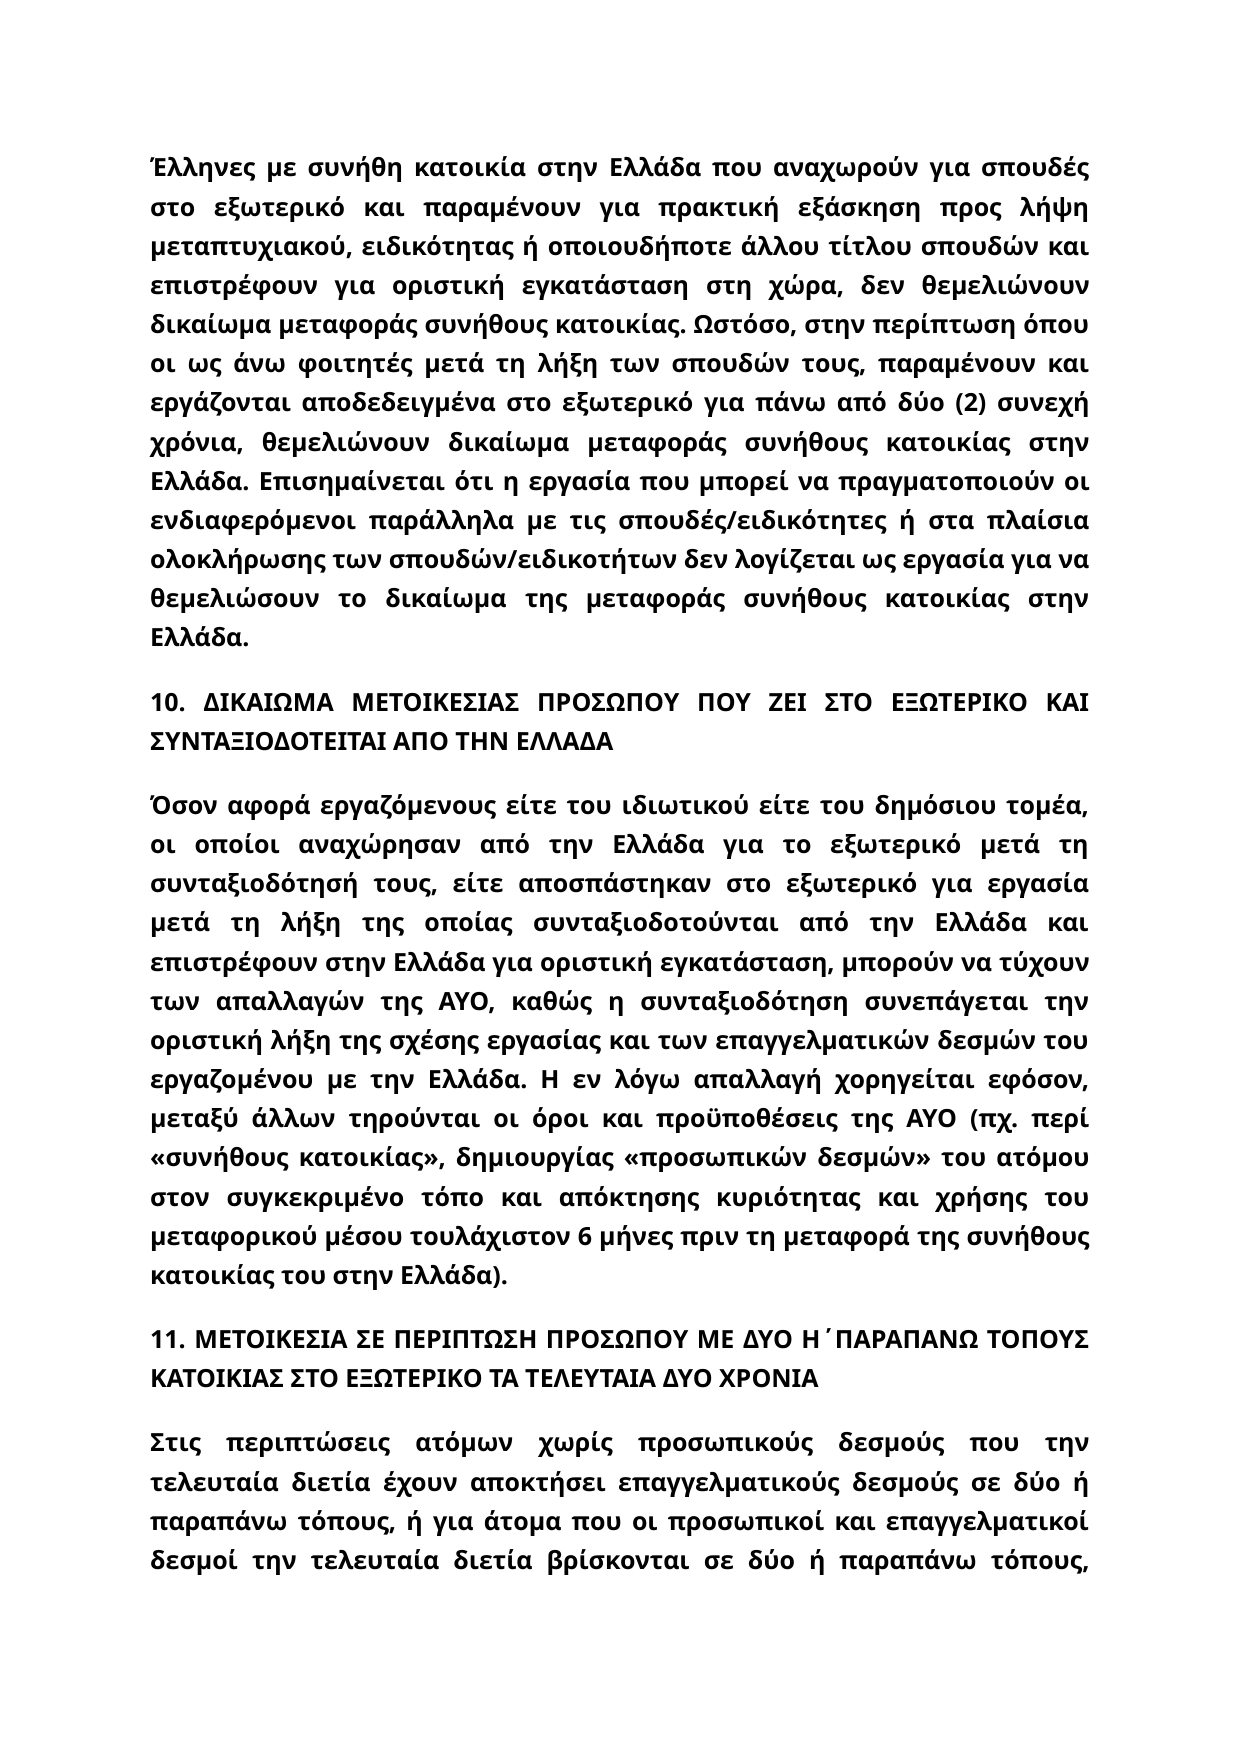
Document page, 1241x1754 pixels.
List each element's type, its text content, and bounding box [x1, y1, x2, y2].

text Έλληνες με συνήθη κατοικία στην Ελλάδα που αναχωρούν για σπουδές στο εξωτερικό και παραμένουν για πρακτική εξάσκηση προς λήψη μεταπτυχιακού, ειδικότητας ή οποιουδήποτε άλλου τίτλου σπουδών και επιστρέφουν για οριστική εγκατάσταση στη χώρα, δεν θεμελιώνουν δικαίωμα μεταφοράς συνήθους κατοικίας. Ωστόσο, στην περίπτωση όπου οι ως άνω φοιτητές μετά τη λήξη των σπουδών τους, παραμένουν και εργάζονται αποδεδειγμένα στο εξωτερικό για πάνω από δύο (2) συνεχή χρόνια, θεμελιώνουν δικαίωμα μεταφοράς συνήθους κατοικίας στην Ελλάδα. Επισημαίνεται ότι η εργασία που μπορεί να πραγματοποιούν οι ενδιαφερόμενοι παράλληλα με τις σπουδές/ειδικότητες ή στα πλαίσια ολοκλήρωσης των σπουδών/ειδικοτήτων δεν λογίζεται ως εργασία για να θεμελιώσουν το δικαίωμα της μεταφοράς συνήθους κατοικίας στην Ελλάδα. [150, 150, 1090, 654]
text 11. ΜΕΤΟΙΚΕΣΙΑ ΣΕ ΠΕΡΙΠΤΩΣΗ ΠΡΟΣΩΠΟΥ ΜΕ ΔΥΟ Η΄ΠΑΡΑΠΑΝΩ ΤΟΠΟΥΣ ΚΑΤΟΙΚΙΑΣ ΣΤΟ ΕΞΩΤΕΡΙΚΟ ΤΑ ΤΕΛΕΥΤΑΙΑ ΔΥΟ ΧΡΟΝΙΑ [150, 1322, 1090, 1395]
text 10. ΔΙΚΑΙΩΜΑ ΜΕΤΟΙΚΕΣΙΑΣ ΠΡΟΣΩΠΟΥ ΠΟΥ ΖΕΙ ΣΤΟ ΕΞΩΤΕΡΙΚΟ ΚΑΙ ΣΥΝΤΑΞΙΟΔΟΤΕΙΤΑΙ ΑΠΟ ΤΗΝ ΕΛΛΑΔΑ [150, 684, 1090, 757]
text Στις περιπτώσεις ατόμων χωρίς προσωπικούς δεσμούς που την τελευταία διετία έχουν αποκτήσει επαγγελματικούς δεσμούς σε δύο ή παραπάνω τόπους, ή για άτομα που οι προσωπικοί και επαγγελματικοί δεσμοί την τελευταία διετία βρίσκονται σε δύο ή παραπάνω τόπους, [150, 1425, 1090, 1577]
text Όσον αφορά εργαζόμενους είτε του ιδιωτικού είτε του δημόσιου τομέα, οι οποίοι αναχώρησαν από την Ελλάδα για το εξωτερικό μετά τη συνταξιοδότησή τους, είτε αποσπάστηκαν στο εξωτερικό για εργασία μετά τη λήξη της οποίας συνταξιοδοτούνται από την Ελλάδα και επιστρέφουν στην Ελλάδα για οριστική εγκατάσταση, μπορούν να τύχουν των απαλλαγών της ΑΥΟ, καθώς η συνταξιοδότηση συνεπάγεται την οριστική λήξη της σχέσης εργασίας και των επαγγελματικών δεσμών του εργαζομένου με την Ελλάδα. Η εν λόγω απαλλαγή χορηγείται εφόσον, μεταξύ άλλων τηρούνται οι όροι και προϋποθέσεις της ΑΥΟ (πχ. περί «συνήθους κατοικίας», δημιουργίας «προσωπικών δεσμών» του ατόμου στον συγκεκριμένο τόπο και απόκτησης κυριότητας και χρήσης του μεταφορικού μέσου τουλάχιστον 6 μήνες πριν τη μεταφορά της συνήθους κατοικίας του στην Ελλάδα). [150, 787, 1090, 1292]
